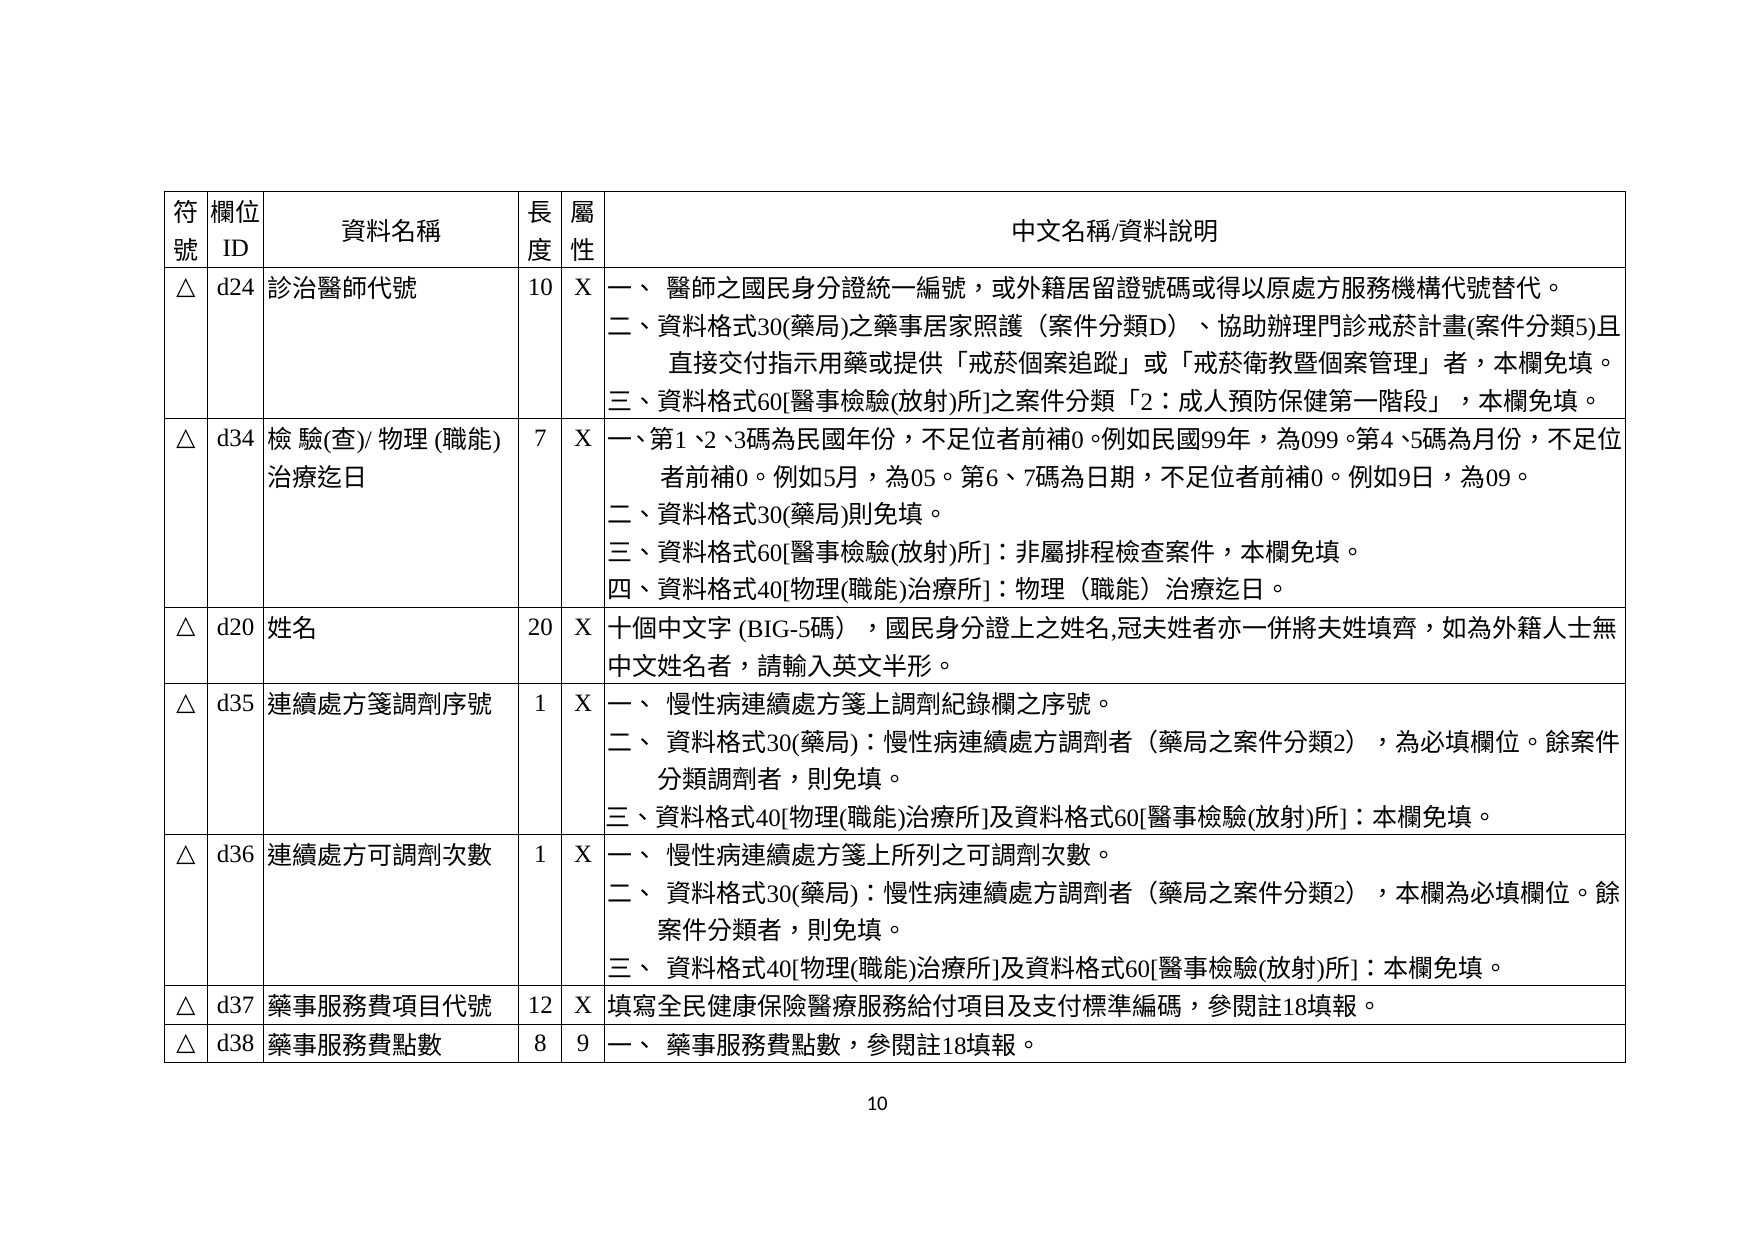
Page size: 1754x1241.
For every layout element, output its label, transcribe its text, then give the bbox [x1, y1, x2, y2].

table_cell 1 [519, 684, 561, 834]
table_cell △ [165, 419, 207, 607]
table_cell d20 [208, 608, 263, 683]
table_header 長度 [519, 192, 561, 267]
table_cell △ [165, 986, 207, 1023]
table_cell d37 [208, 986, 263, 1023]
table_cell 12 [519, 986, 561, 1023]
table_cell 慢性病連續處方箋上調劑紀錄欄之序號。 資料格式30(藥局)：慢性病連續處方調劑者（藥局之案件分類2），為必填欄位。餘案件分類調劑者，則免填。 三、資料格式40[物理(職能)治療所]及資料格式60[醫事檢驗(放射)所]：本欄免填。 [605, 684, 1625, 834]
table_cell 藥事服務費點數，參閱註18填報。 醫令清單段醫令類別（欄位IDp1）代碼9（藥事服務）之點數加總。 [605, 1025, 1625, 1062]
table_cell 連續處方可調劑次數 [264, 835, 518, 985]
table_cell 7 [519, 419, 561, 607]
table_cell 8 [519, 1025, 561, 1062]
table_cell 20 [519, 608, 561, 683]
table_cell d38 [208, 1025, 263, 1062]
table_cell 連續處方箋調劑序號 [264, 684, 518, 834]
table_cell 1 [519, 835, 561, 985]
table_header 資料名稱 [264, 192, 518, 267]
table_cell d34 [208, 419, 263, 607]
table_cell △ [165, 835, 207, 985]
table_header 欄位 ID [208, 192, 263, 267]
table_cell △ [165, 608, 207, 683]
table_cell X [562, 268, 604, 418]
table_cell X [562, 608, 604, 683]
table_header 中文名稱/資料說明 [605, 192, 1625, 267]
table_cell X [562, 835, 604, 985]
table_cell X [562, 419, 604, 607]
table_cell 醫師之國民身分證統一編號，或外籍居留證號碼或得以原處方服務機構代號替代。 二、資料格式30(藥局)之藥事居家照護（案件分類D）、協助辦理門診戒菸計畫(案件分類5)且直接交付指示用藥或提供「戒菸個案追蹤」或「戒菸衛教暨個案管理」者，本欄免填。 三、資料格式60[醫事檢驗(放射)所]之案件分類「2：成人預防保健第一階段」，本欄免填。 [605, 268, 1625, 418]
table_cell 藥事服務費點數 [264, 1025, 518, 1062]
table_cell d35 [208, 684, 263, 834]
table_cell 慢性病連續處方箋上所列之可調劑次數。 資料格式30(藥局)：慢性病連續處方調劑者（藥局之案件分類2），本欄為必填欄位。餘案件分類者，則免填。 資料格式40[物理(職能)治療所]及資料格式60[醫事檢驗(放射)所]：本欄免填。 [605, 835, 1625, 985]
table_cell 一、第1、2、3碼為民國年份，不足位者前補0。例如民國99年，為099。第4、5碼為月份，不足位者前補0。例如5月，為05。第6、7碼為日期，不足位者前補0。例如9日，為09。 二、資料格式30(藥局)則免填。 三、資料格式60[醫事檢驗(放射)所]：非屬排程檢查案件，本欄免填。 四、資料格式40[物理(職能)治療所]：物理（職能）治療迄日。 [605, 419, 1625, 607]
table_cell 10 [519, 268, 561, 418]
table_cell X [562, 986, 604, 1023]
table_header 屬性 [562, 192, 604, 267]
table_cell △ [165, 1025, 207, 1062]
table_cell 姓名 [264, 608, 518, 683]
table_cell 診治醫師代號 [264, 268, 518, 418]
table_cell 十個中文字 (BIG-5碼），國民身分證上之姓名,冠夫姓者亦一併將夫姓填齊，如為外籍人士無中文姓名者，請輸入英文半形。 [605, 608, 1625, 683]
table_cell d36 [208, 835, 263, 985]
table_cell X [562, 684, 604, 834]
table_cell 藥事服務費項目代號 [264, 986, 518, 1023]
table_header 符號 [165, 192, 207, 267]
table_cell d24 [208, 268, 263, 418]
table_cell △ [165, 684, 207, 834]
table_cell 填寫全民健康保險醫療服務給付項目及支付標準編碼，參閱註18填報。 [605, 986, 1625, 1023]
table_cell △ [165, 268, 207, 418]
table_cell 檢 驗(查)/ 物理 (職能)治療迄日 [264, 419, 518, 607]
table_cell 9 [562, 1025, 604, 1062]
